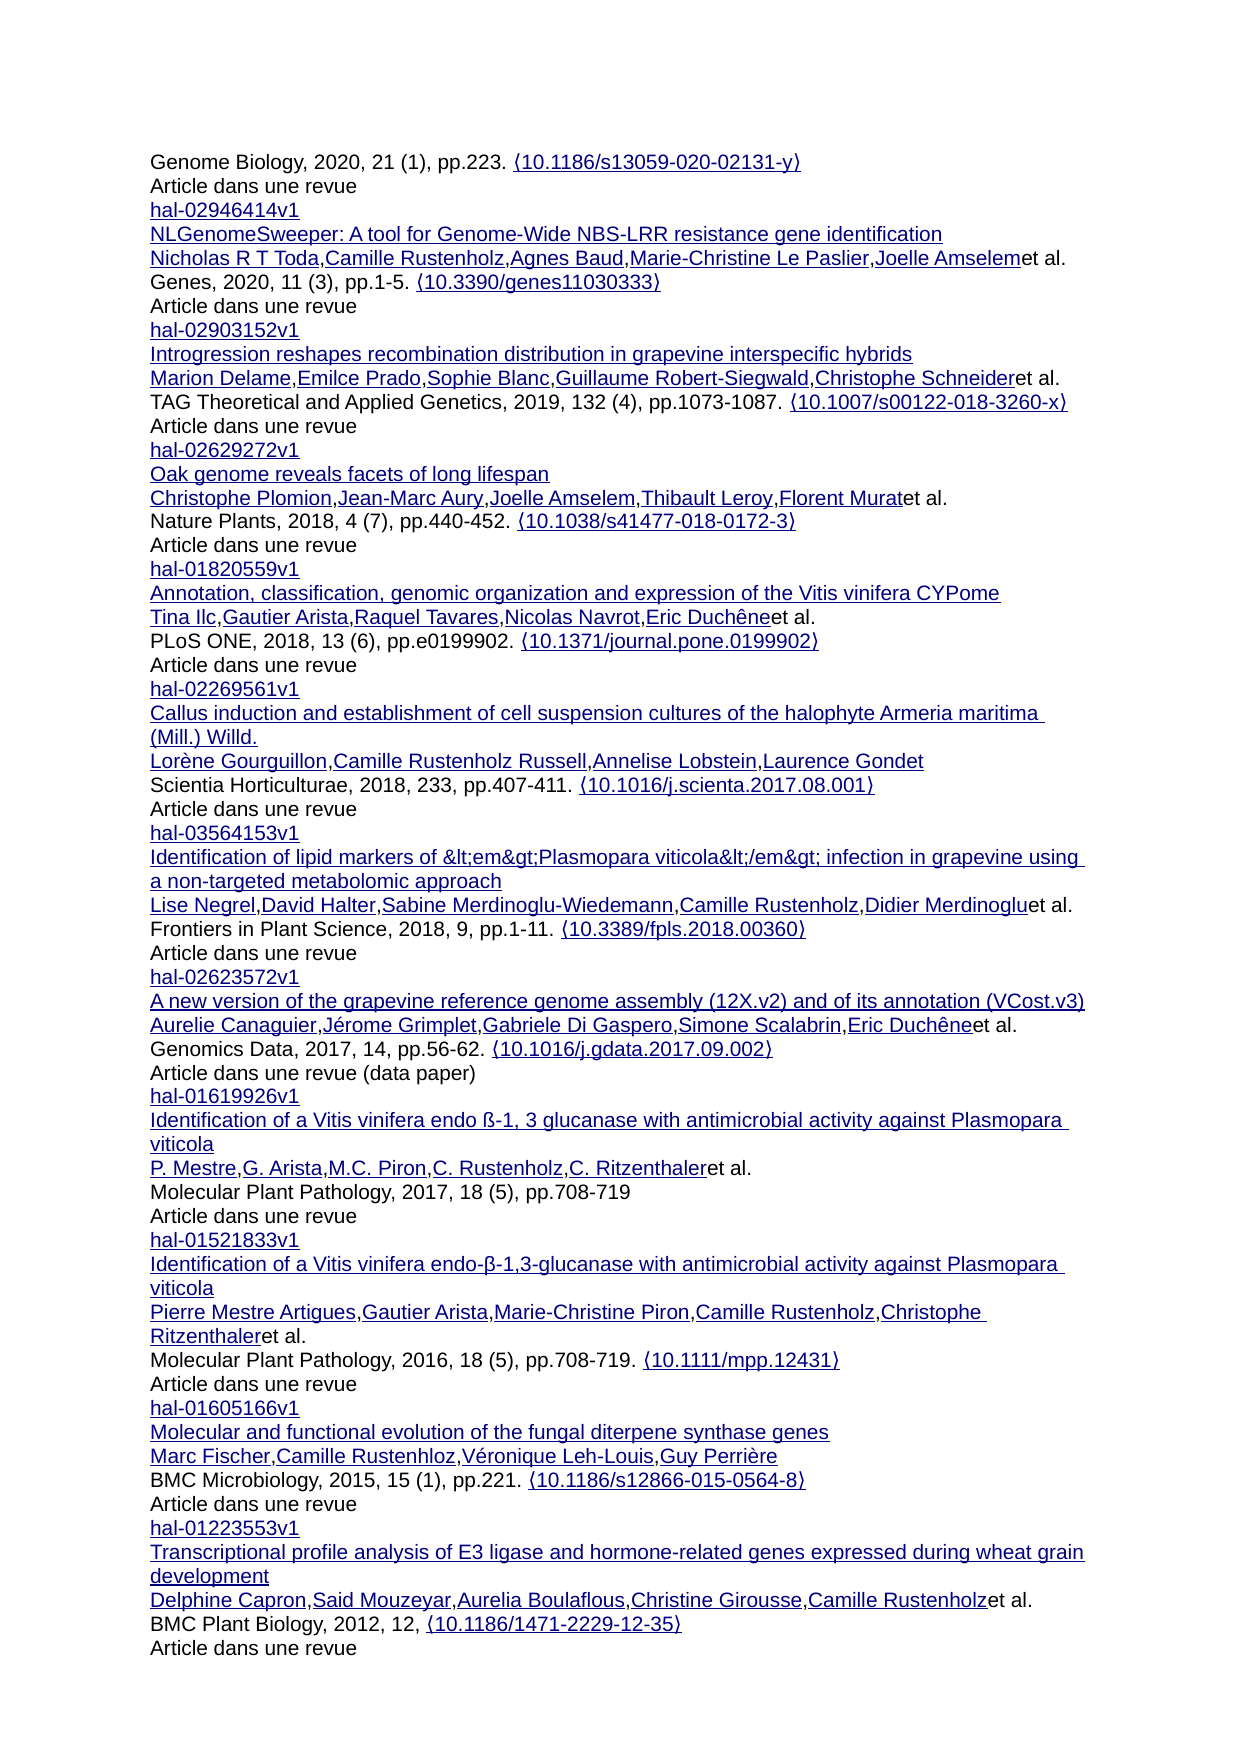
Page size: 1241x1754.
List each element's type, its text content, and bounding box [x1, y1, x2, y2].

table_cell Transcriptional profile analysis of E3 ligase and hormone-related genes expressed during wheat grain development Delphine Capron,Said Mouzeyar,Aurelia Boulaflous,Christine Girousse,Camille Rustenholzet al. BMC Plant Biology, 2012, 12, ⟨10.1186/1471-2229-12-35⟩ Article dans une revue [150, 1540, 1090, 1659]
table_cell Oak genome reveals facets of long lifespan Christophe Plomion,Jean-Marc Aury,Joelle Amselem,Thibault Leroy,Florent Muratet al. Nature Plants, 2018, 4 (7), pp.440-452. ⟨10.1038/s41477-018-0172-3⟩ Article dans une revue hal-01820559v1 [150, 461, 1090, 581]
table_cell Molecular and functional evolution of the fungal diterpene synthase genes Marc Fischer,Camille Rustenhloz,Véronique Leh-Louis,Guy Perrière BMC Microbiology, 2015, 15 (1), pp.221. ⟨10.1186/s12866-015-0564-8⟩ Article dans une revue hal-01223553v1 [150, 1420, 1090, 1539]
table_cell Identification of a Vitis vinifera endo‐β‐1,3‐glucanase with antimicrobial activity against Plasmopara viticola Pierre Mestre Artigues,Gautier Arista,Marie-Christine Piron,Camille Rustenholz,Christophe Ritzenthaleret al. Molecular Plant Pathology, 2016, 18 (5), pp.708-719. ⟨10.1111/mpp.12431⟩ Article dans une revue hal-01605166v1 [150, 1252, 1090, 1420]
table_cell Identification of a Vitis vinifera endo ß-1, 3 glucanase with antimicrobial activity against Plasmopara viticola P. Mestre,G. Arista,M.C. Piron,C. Rustenholz,C. Ritzenthaleret al. Molecular Plant Pathology, 2017, 18 (5), pp.708-719 Article dans une revue hal-01521833v1 [150, 1108, 1090, 1252]
table_cell NLGenomeSweeper: A tool for Genome-Wide NBS-LRR resistance gene identification Nicholas R T Toda,Camille Rustenholz,Agnes Baud,Marie-Christine Le Paslier,Joelle Amselemet al. Genes, 2020, 11 (3), pp.1-5. ⟨10.3390/genes11030333⟩ Article dans une revue hal-02903152v1 [150, 222, 1090, 342]
table_cell A new version of the grapevine reference genome assembly (12X.v2) and of its annotation (VCost.v3) Aurelie Canaguier,Jérome Grimplet,Gabriele Di Gaspero,Simone Scalabrin,Eric Duchêneet al. Genomics Data, 2017, 14, pp.56-62. ⟨10.1016/j.gdata.2017.09.002⟩ Article dans une revue (data paper) hal-01619926v1 [150, 989, 1090, 1108]
table_cell Annotation, classification, genomic organization and expression of the Vitis vinifera CYPome Tina Ilc,Gautier Arista,Raquel Tavares,Nicolas Navrot,Eric Duchêneet al. PLoS ONE, 2018, 13 (6), pp.e0199902. ⟨10.1371/journal.pone.0199902⟩ Article dans une revue hal-02269561v1 [150, 581, 1090, 701]
table_cell Identification of lipid markers of &lt;em&gt;Plasmopara viticola&lt;/em&gt; infection in grapevine using a non-targeted metabolomic approach Lise Negrel,David Halter,Sabine Merdinoglu-Wiedemann,Camille Rustenholz,Didier Merdinogluet al. Frontiers in Plant Science, 2018, 9, pp.1-11. ⟨10.3389/fpls.2018.00360⟩ Article dans une revue hal-02623572v1 [150, 845, 1090, 988]
table_cell Genome Biology, 2020, 21 (1), pp.223. ⟨10.1186/s13059-020-02131-y⟩ Article dans une revue hal-02946414v1 [150, 150, 1090, 222]
table_cell Callus induction and establishment of cell suspension cultures of the halophyte Armeria maritima (Mill.) Willd. Lorène Gourguillon,Camille Rustenholz Russell,Annelise Lobstein,Laurence Gondet Scientia Horticulturae, 2018, 233, pp.407-411. ⟨10.1016/j.scienta.2017.08.001⟩ Article dans une revue hal-03564153v1 [150, 701, 1090, 845]
table_cell Introgression reshapes recombination distribution in grapevine interspecific hybrids Marion Delame,Emilce Prado,Sophie Blanc,Guillaume Robert-Siegwald,Christophe Schneideret al. TAG Theoretical and Applied Genetics, 2019, 132 (4), pp.1073-1087. ⟨10.1007/s00122-018-3260-x⟩ Article dans une revue hal-02629272v1 [150, 342, 1090, 461]
